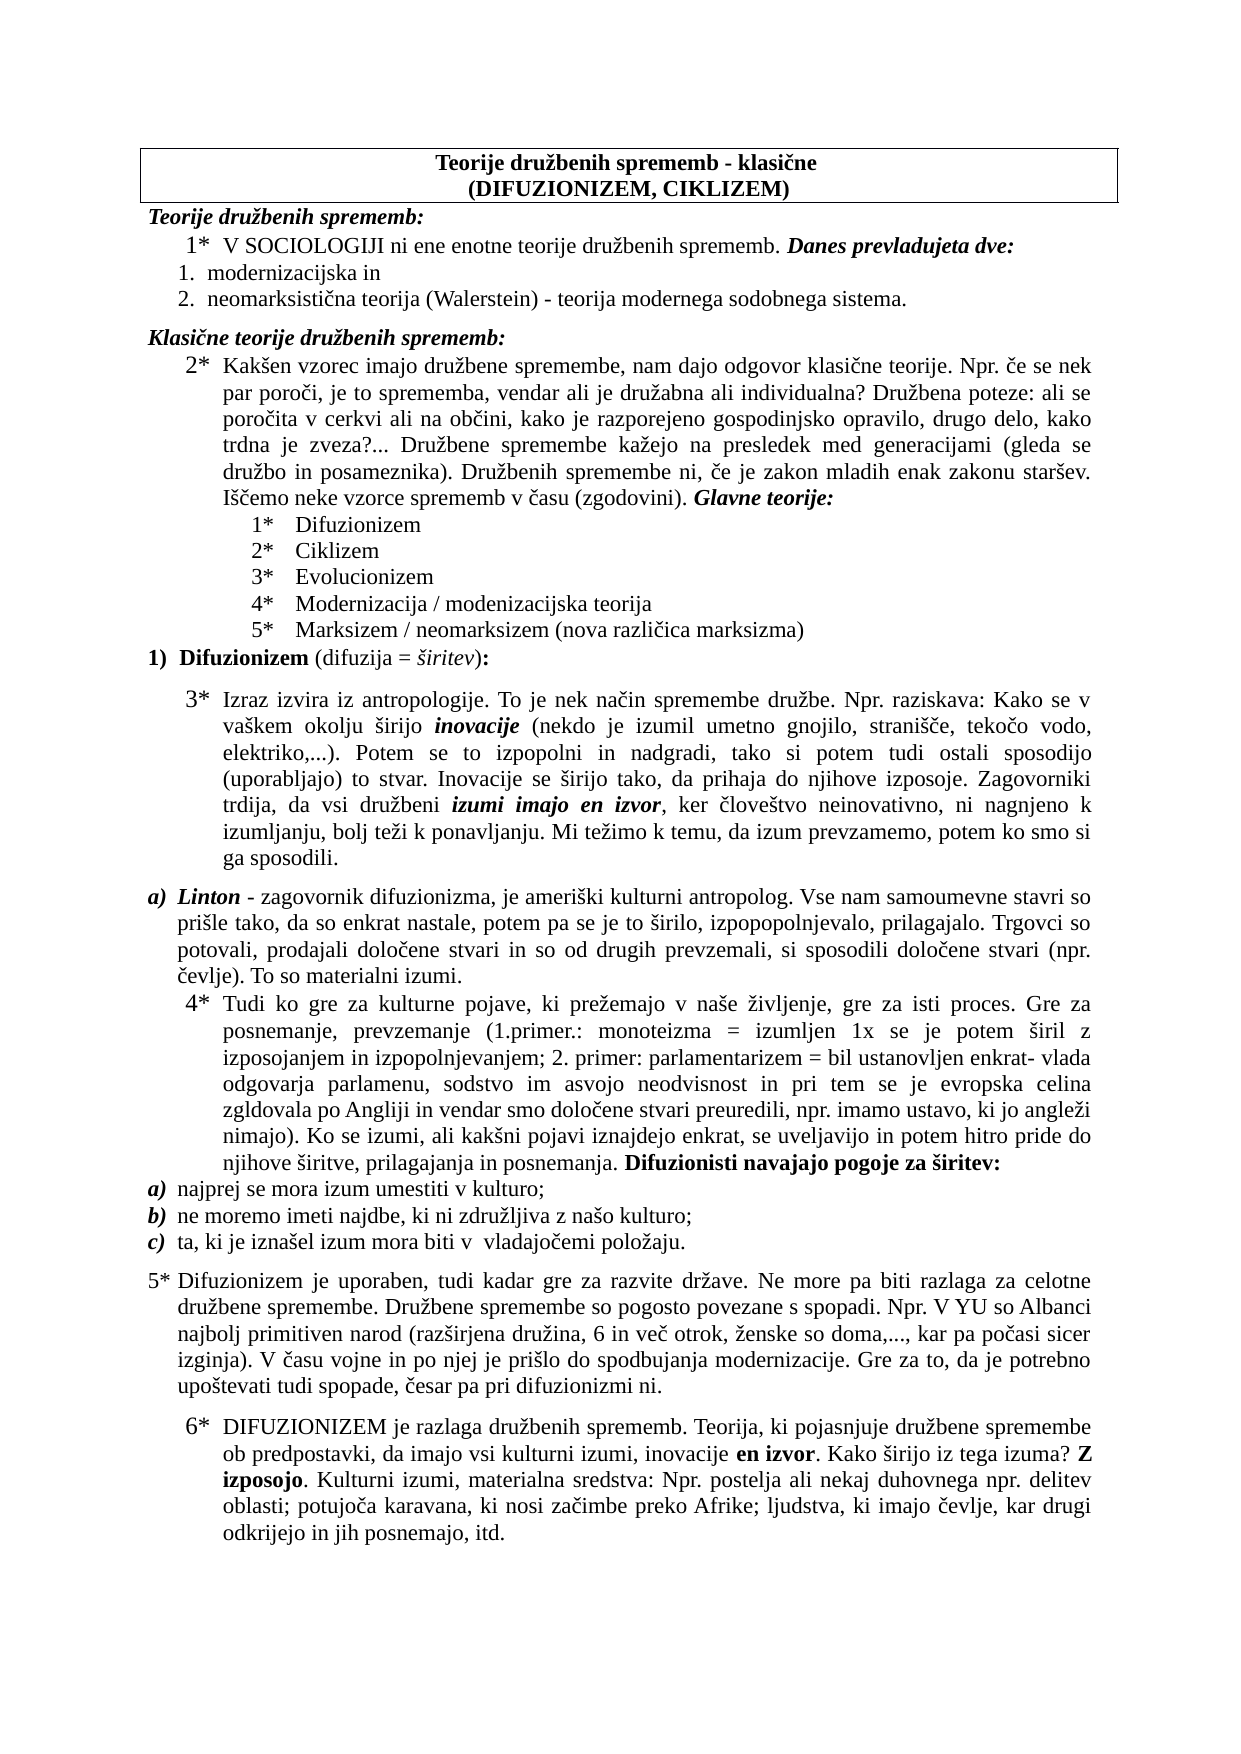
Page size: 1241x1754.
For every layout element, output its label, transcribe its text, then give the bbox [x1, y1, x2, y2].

list modernizacijska in [178, 258, 1093, 285]
list Kakšen vzorec imajo družbene spremembe, nam dajo odgovor klasične teorije. Npr. če se nek par poroči, je to sprememba, vendar ali je družabna ali individualna? Družbena poteze: ali se poročita v cerkvi ali na občini, kako je razporejeno gospodinjsko opravilo, drugo delo, kako trdna je zveza?... Družbene spremembe kažejo na presledek med generacijami (gleda se družbo in posameznika). Družbenih spremembe ni, če je zakon mladih enak zakonu staršev. Iščemo neke vzorce sprememb v času (zgodovini). Glavne teorije: [185, 350, 1093, 511]
list DIFUZIONIZEM je razlaga družbenih sprememb. Teorija, ki pojasnjuje družbene spremembe ob predpostavki, da imajo vsi kulturni izumi, inovacije en izvor. Kako širijo iz tega izuma? Z izposojo. Kulturni izumi, materialna sredstva: Npr. postelja ali nekaj duhovnega npr. delitev oblasti; potujoča karavana, ki nosi začimbe preko Afrike; ljudstva, ki imajo čevlje, kar drugi odkrijejo in jih posnemajo, itd. [185, 1411, 1093, 1545]
text 1) Difuzionizem (difuzija = širitev): [148, 642, 1093, 671]
text Teorije družbenih sprememb: [148, 203, 1093, 230]
list Difuzionizem je uporaben, tudi kadar gre za razvite države. Ne more pa biti razlaga za celotne družbene spremembe. Družbene spremembe so pogosto povezane s spopadi. Npr. V YU so Albanci najbolj primitiven narod (razširjena družina, 6 in več otrok, ženske so doma,..., kar pa počasi sicer izginja). V času vojne in po njej je prišlo do spodbujanja modernizacije. Gre za to, da je potrebno upoštevati tudi spopade, česar pa pri difuzionizmi ni. [148, 1267, 1093, 1399]
list Modernizacija / modenizacijska teorija [251, 590, 1093, 616]
list Tudi ko gre za kulturne pojave, ki prežemajo v naše življenje, gre za isti proces. Gre za posnemanje, prevzemanje (1.primer.: monoteizma = izumljen 1x se je potem širil z izposojanjem in izpopolnjevanjem; 2. primer: parlamentarizem = bil ustanovljen enkrat- vlada odgovarja parlamenu, sodstvo im asvojo neodvisnost in pri tem se je evropska celina zgldovala po Angliji in vendar smo določene stvari preuredili, npr. imamo ustavo, ki jo angleži nimajo). Ko se izumi, ali kakšni pojavi iznajdejo enkrat, se uveljavijo in potem hitro pride do njihove širitve, prilagajanja in posnemanja. Difuzionisti navajajo pogoje za širitev: [185, 988, 1093, 1175]
list Marksizem / neomarksizem (nova različica marksizma) [251, 616, 1093, 642]
list Evolucionizem [251, 563, 1093, 590]
list Difuzionizem [251, 511, 1093, 537]
table_header Teorije družbenih sprememb - klasične (DIFUZIONIZEM, CIKLIZEM) [141, 149, 1117, 202]
list Linton - zagovornik difuzionizma, je ameriški kulturni antropolog. Vse nam samoumevne stavri so prišle tako, da so enkrat nastale, potem pa se je to širilo, izpopopolnjevalo, prilagajalo. Trgovci so potovali, prodajali določene stvari in so od drugih prevzemali, si sposodili določene stvari (npr. čevlje). To so materialni izumi. [148, 883, 1093, 988]
list najprej se mora izum umestiti v kulturo; [148, 1175, 1093, 1202]
text Klasične teorije družbenih sprememb: [148, 324, 1093, 350]
list Izraz izvira iz antropologije. To je nek način spremembe družbe. Npr. raziskava: Kako se v vaškem okolju širijo inovacije (nekdo je izumil umetno gnojilo, stranišče, tekočo vodo, elektriko,...). Potem se to izpopolni in nadgradi, tako si potem tudi ostali sposodijo (uporabljajo) to stvar. Inovacije se širijo tako, da prihaja do njihove izposoje. Zagovorniki trdija, da vsi družbeni izumi imajo en izvor, ker človeštvo neinovativno, ni nagnjeno k izumljanju, bolj teži k ponavljanju. Mi težimo k temu, da izum prevzamemo, potem ko smo si ga sposodili. [185, 684, 1093, 871]
list neomarksistična teorija (Walerstein) - teorija modernega sodobnega sistema. [178, 285, 1093, 311]
list Ciklizem [251, 537, 1093, 563]
list V SOCIOLOGIJI ni ene enotne teorije družbenih sprememb. Danes prevladujeta dve: [185, 230, 1093, 258]
list ne moremo imeti najdbe, ki ni združljiva z našo kulturo; [148, 1202, 1093, 1228]
list ta, ki je iznašel izum mora biti v vladajočemi položaju. [148, 1228, 1093, 1254]
